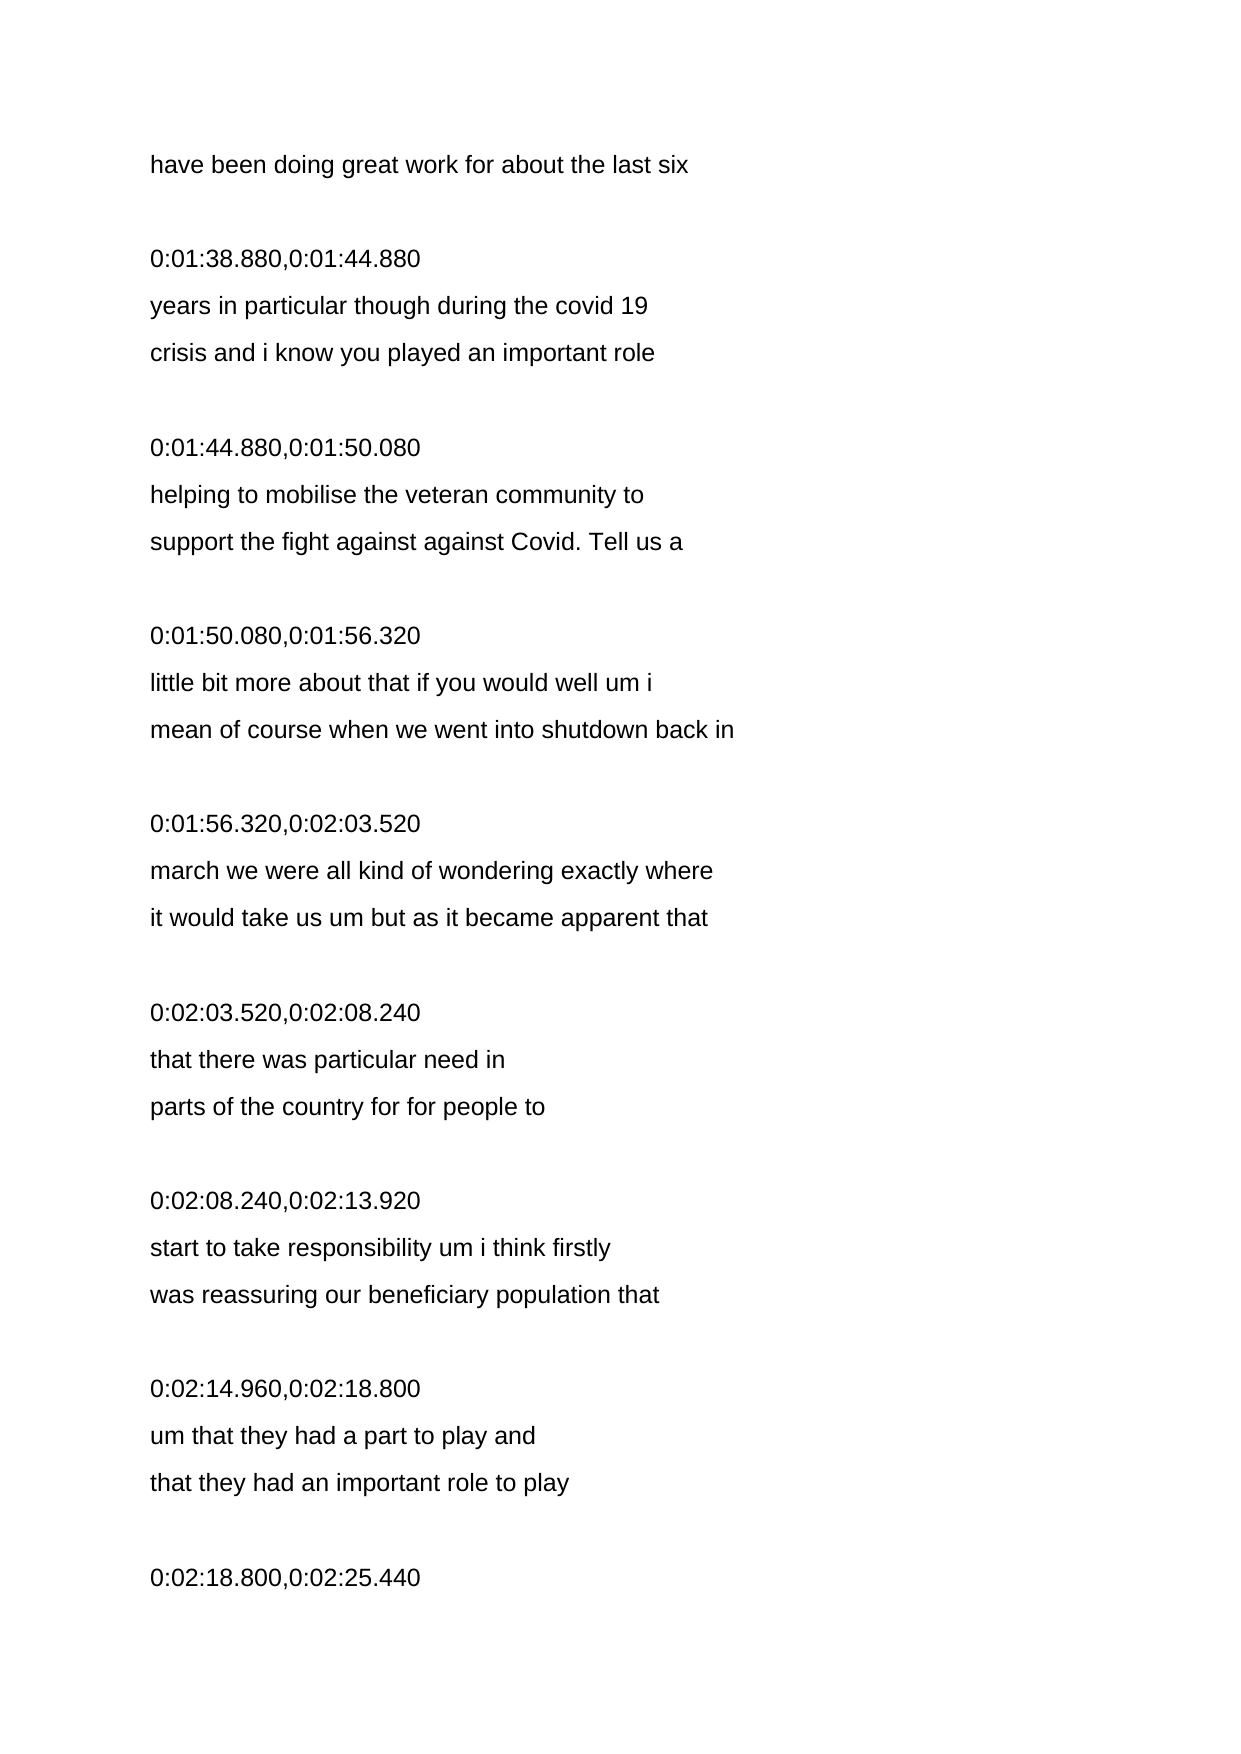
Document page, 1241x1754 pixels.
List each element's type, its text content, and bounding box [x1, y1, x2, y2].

text mean of course when we went into shutdown back in [150, 715, 1090, 744]
text was reassuring our beneficiary population that [150, 1280, 1090, 1309]
text parts of the country for for people to [150, 1092, 1090, 1120]
text crisis and i know you played an important role [150, 338, 1090, 367]
text 0:01:56.320,0:02:03.520 [150, 809, 1090, 838]
text start to take responsibility um i think firstly [150, 1233, 1090, 1262]
text support the fight against against Covid. Tell us a [150, 527, 1090, 555]
text 0:01:50.080,0:01:56.320 [150, 621, 1090, 649]
text um that they had a part to play and [150, 1421, 1090, 1450]
text that there was particular need in [150, 1044, 1090, 1073]
text 0:02:18.800,0:02:25.440 [150, 1562, 1090, 1591]
text that they had an important role to play [150, 1468, 1090, 1497]
text little bit more about that if you would well um i [150, 668, 1090, 697]
text helping to mobilise the veteran community to [150, 479, 1090, 508]
text have been doing great work for about the last six [150, 150, 1090, 179]
text 0:02:03.520,0:02:08.240 [150, 997, 1090, 1026]
text it would take us um but as it became apparent that [150, 903, 1090, 932]
text march we were all kind of wondering exactly where [150, 856, 1090, 885]
text 0:01:44.880,0:01:50.080 [150, 432, 1090, 461]
text 0:02:08.240,0:02:13.920 [150, 1186, 1090, 1214]
text 0:01:38.880,0:01:44.880 [150, 244, 1090, 273]
text 0:02:14.960,0:02:18.800 [150, 1374, 1090, 1403]
text years in particular though during the covid 19 [150, 291, 1090, 320]
